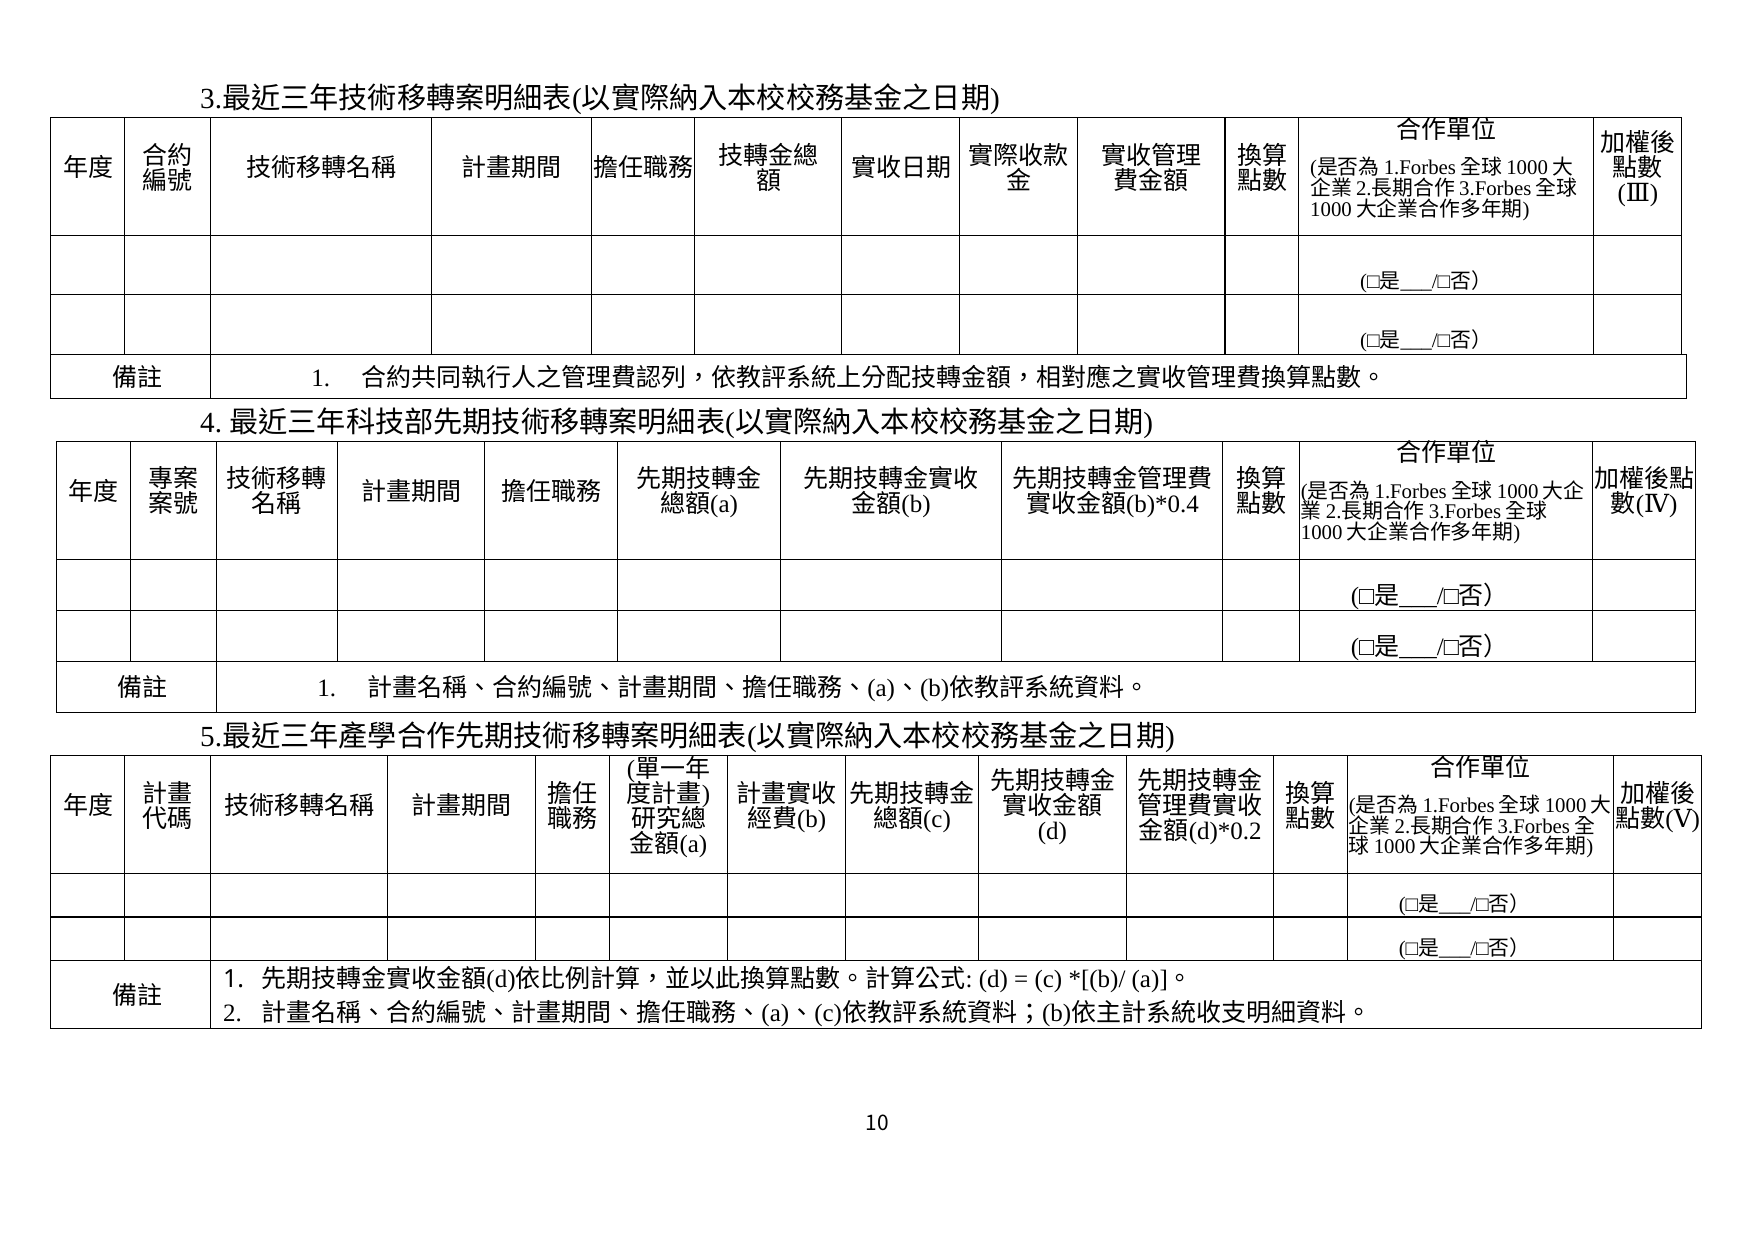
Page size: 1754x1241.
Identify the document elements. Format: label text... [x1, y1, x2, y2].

table_header 技術移轉名稱 [217, 442, 337, 558]
table_header 實際收款金 [960, 118, 1077, 235]
table_cell [1226, 236, 1298, 294]
table_cell 計畫名稱、合約編號、計畫期間、擔任職務、(a)、(b)依教評系統資料。 [217, 662, 1695, 712]
table_cell [846, 918, 978, 960]
table_header 計畫期間 [388, 756, 535, 873]
table_cell [1274, 874, 1347, 916]
table_cell [131, 611, 216, 661]
table_header 計畫期間 [338, 442, 484, 558]
table_header 先期技轉金管理費實收金額(d)*0.2 [1127, 756, 1273, 873]
table_cell [125, 918, 210, 960]
table_header 合作單位 (是否為1.Forbes全球1000大企業2.長期合作3.Forbes全球1000大企業合作多年期) [1299, 118, 1593, 235]
table_header 先期技轉金總額(a) [618, 442, 780, 558]
table_header 加權後點數(Ⅲ) [1594, 118, 1681, 235]
table_header 合作單位 (是否為1.Forbes全球1000大企業2.長期合作3.Forbes全球1000大企業合作多年期) [1300, 442, 1592, 558]
table_cell [1078, 236, 1224, 294]
table_header 擔任職務 [485, 442, 617, 558]
table_header 計畫期間 [432, 118, 591, 235]
table_cell [388, 918, 535, 960]
table_cell [610, 918, 727, 960]
table_cell [211, 236, 431, 294]
table_cell [592, 295, 694, 354]
table_cell [842, 295, 959, 354]
table_cell [1127, 918, 1273, 960]
table_cell [211, 918, 387, 960]
table_cell [1223, 611, 1299, 661]
table_cell 備註 [51, 961, 210, 1028]
table_cell [388, 874, 535, 916]
table_cell [125, 236, 210, 294]
table_cell [211, 295, 431, 354]
table_cell [131, 560, 216, 609]
table_cell [1593, 611, 1695, 661]
table_cell [51, 874, 124, 916]
table_header 擔任職務 [592, 118, 694, 235]
table_header 實收日期 [842, 118, 959, 235]
table_header 擔任職務 [536, 756, 609, 873]
table_cell [960, 236, 1077, 294]
table_cell [125, 295, 210, 354]
table_cell 備註 [51, 355, 210, 397]
table_header 先期技轉金管理費實收金額(b)*0.4 [1002, 442, 1222, 558]
table_cell [1682, 294, 1686, 354]
table_cell [485, 560, 617, 609]
table_header 年度 [51, 118, 124, 235]
table_cell [1002, 611, 1222, 661]
table_cell [618, 560, 780, 609]
table_cell [1614, 918, 1701, 960]
table_header 合約編號 [125, 118, 210, 235]
table_cell (□是___/□否） [1299, 295, 1593, 354]
table_cell [51, 236, 124, 294]
table_cell [781, 611, 1001, 661]
table_cell [125, 874, 210, 916]
table_cell [695, 295, 841, 354]
table_cell [51, 918, 124, 960]
table_header 專案案號 [131, 442, 216, 558]
table_cell [1223, 560, 1299, 609]
table_cell 先期技轉金實收金額(d)依比例計算，並以此換算點數。計算公式: (d) = (c) *[(b)/ (a)]。 計畫名稱、合約編號、計畫期間、擔任職務、(a)、(c)依教評系統資料；(b)依主計系統收支明細資料。 [211, 961, 1701, 1028]
table_cell [536, 874, 609, 916]
table_cell [338, 611, 484, 661]
table_cell [1226, 295, 1298, 354]
table_header 先期技轉金實收金額(b) [781, 442, 1001, 558]
table_cell [1682, 235, 1686, 294]
table_cell [979, 918, 1126, 960]
table_header 技轉金總額 [695, 118, 841, 235]
table_cell [1274, 918, 1347, 960]
table_header 年度 [51, 756, 124, 873]
table_cell [695, 236, 841, 294]
table_cell [536, 918, 609, 960]
table_cell [1078, 295, 1224, 354]
table_header 換算點數 [1226, 118, 1298, 235]
table_cell [432, 295, 591, 354]
table_header [1682, 117, 1686, 235]
table_header 加權後點數(Ⅳ) [1593, 442, 1695, 558]
table_header 換算點數 [1223, 442, 1299, 558]
table_cell [846, 874, 978, 916]
table_cell [618, 611, 780, 661]
table_cell [1127, 874, 1273, 916]
text 5.最近三年產學合作先期技術移轉案明細表(以實際納入本校校務基金之日期) [200, 713, 1604, 755]
table_cell [217, 611, 337, 661]
table_cell [728, 874, 845, 916]
table_cell [781, 560, 1001, 609]
table_cell [728, 918, 845, 960]
table_cell [1594, 295, 1681, 354]
table_header 實收管理費金額 [1078, 118, 1224, 235]
table_cell 合約共同執行人之管理費認列，依教評系統上分配技轉金額，相對應之實收管理費換算點數。 [211, 355, 1686, 397]
table_header 合作單位 (是否為1.Forbes全球1000大企業2.長期合作3.Forbes全球1000大企業合作多年期) [1348, 756, 1613, 873]
text 4. 最近三年科技部先期技術移轉案明細表(以實際納入本校校務基金之日期) [200, 399, 1604, 441]
table_cell (□是___/□否） [1348, 918, 1613, 960]
table_cell [1002, 560, 1222, 609]
table_cell [51, 295, 124, 354]
table_cell (□是___/□否） [1300, 611, 1592, 661]
table_cell 備註 [57, 662, 216, 712]
table_cell [960, 295, 1077, 354]
table_cell [842, 236, 959, 294]
table_cell [211, 874, 387, 916]
table_header 換算點數 [1274, 756, 1347, 873]
table_cell (□是___/□否） [1348, 874, 1613, 916]
table_cell [1614, 874, 1701, 916]
table_header 技術移轉名稱 [211, 756, 387, 873]
table_header 年度 [57, 442, 130, 558]
table_cell (□是___/□否） [1299, 236, 1593, 294]
table_header 加權後點數(Ⅴ) [1614, 756, 1701, 873]
table_cell [217, 560, 337, 609]
table_header 先期技轉金實收金額(d) [979, 756, 1126, 873]
table_cell [592, 236, 694, 294]
table_header 計畫實收經費(b) [728, 756, 845, 873]
table_cell (□是___/□否） [1300, 560, 1592, 609]
table_cell [1593, 560, 1695, 609]
table_header 計畫代碼 [125, 756, 210, 873]
text 3.最近三年技術移轉案明細表(以實際納入本校校務基金之日期) [200, 75, 1604, 117]
table_cell [432, 236, 591, 294]
table_header 先期技轉金總額(c) [846, 756, 978, 873]
table_header 技術移轉名稱 [211, 118, 431, 235]
table_cell [57, 611, 130, 661]
table_cell [1594, 236, 1681, 294]
table_cell [338, 560, 484, 609]
table_cell [610, 874, 727, 916]
table_cell [979, 874, 1126, 916]
table_cell [485, 611, 617, 661]
table_cell [57, 560, 130, 609]
table_header (單一年度計畫)研究總金額(a) [610, 756, 727, 873]
